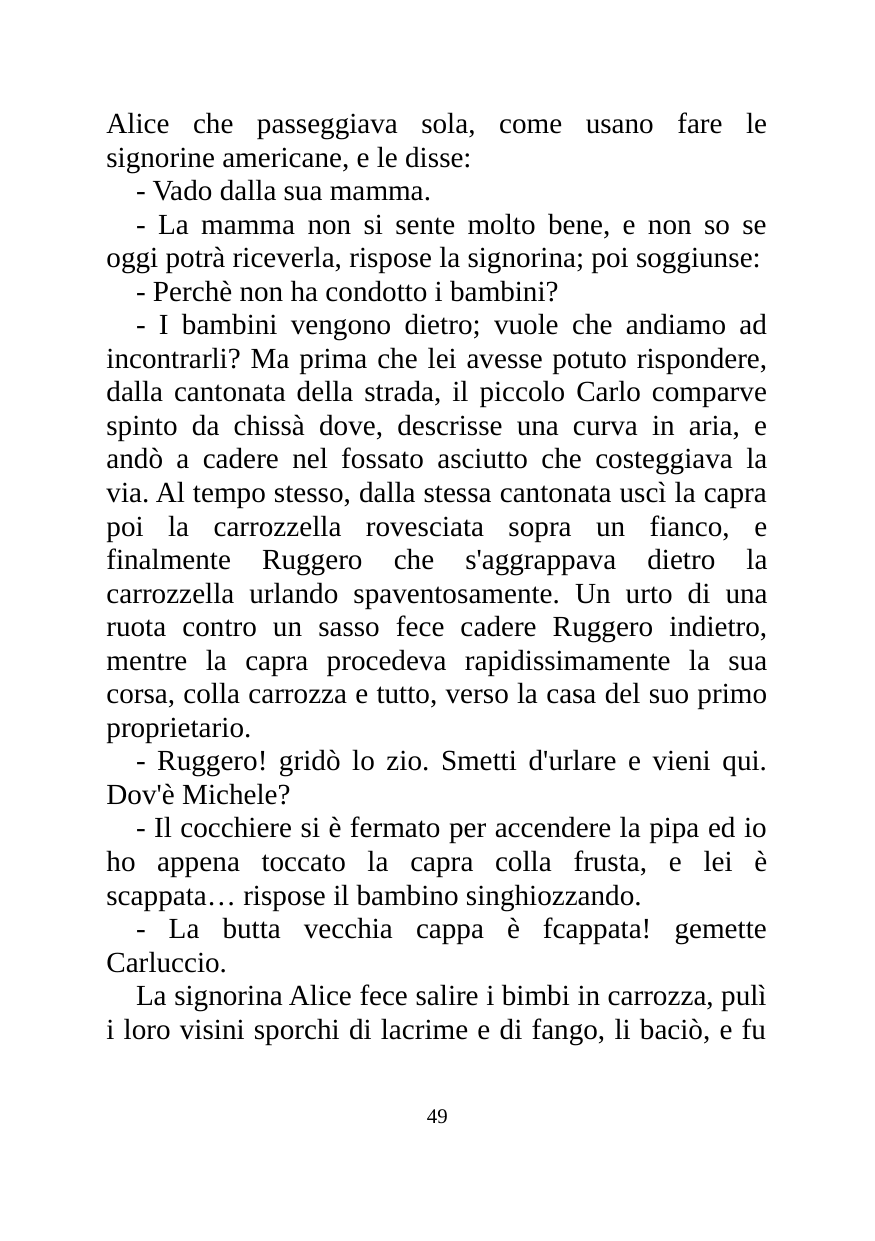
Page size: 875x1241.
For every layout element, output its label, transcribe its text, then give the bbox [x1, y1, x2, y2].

text - Vado dalla sua mamma. [106, 173, 768, 207]
text Alice che passeggiava sola, come usano fare le signorine americane, e le disse: [106, 106, 768, 173]
text - La mamma non si sente molto bene, e non so se oggi potrà riceverla, rispose la signorina; poi soggiunse: [106, 207, 768, 274]
text - La butta vecchia cappa è fcappata! gemette Carluccio. [106, 911, 768, 978]
text - Il cocchiere si è fermato per accendere la pipa ed io ho appena toccato la capra colla frusta, e lei è scappata… rispose il bambino singhiozzando. [106, 811, 768, 911]
text La signorina Alice fece salire i bimbi in carrozza, pulì i loro visini sporchi di lacrime e di fango, li baciò, e fu [106, 978, 768, 1045]
text - Perchè non ha condotto i bambini? [106, 274, 768, 307]
text - Ruggero! gridò lo zio. Smetti d'urlare e vieni qui. Dov'è Michele? [106, 743, 768, 811]
text - I bambini vengono dietro; vuole che andiamo ad incontrarli? Ma prima che lei avesse potuto rispondere, dalla cantonata della strada, il piccolo Carlo comparve spinto da chissà dove, descrisse una curva in aria, e andò a cadere nel fossato asciutto che costeggiava la via. Al tempo stesso, dalla stessa cantonata uscì la capra poi la carrozzella rovesciata sopra un fianco, e finalmente Ruggero che s'aggrappava dietro la carrozzella urlando spaventosamente. Un urto di una ruota contro un sasso fece cadere Ruggero indietro, mentre la capra procedeva rapidissimamente la sua corsa, colla carrozza e tutto, verso la casa del suo primo proprietario. [106, 307, 768, 743]
